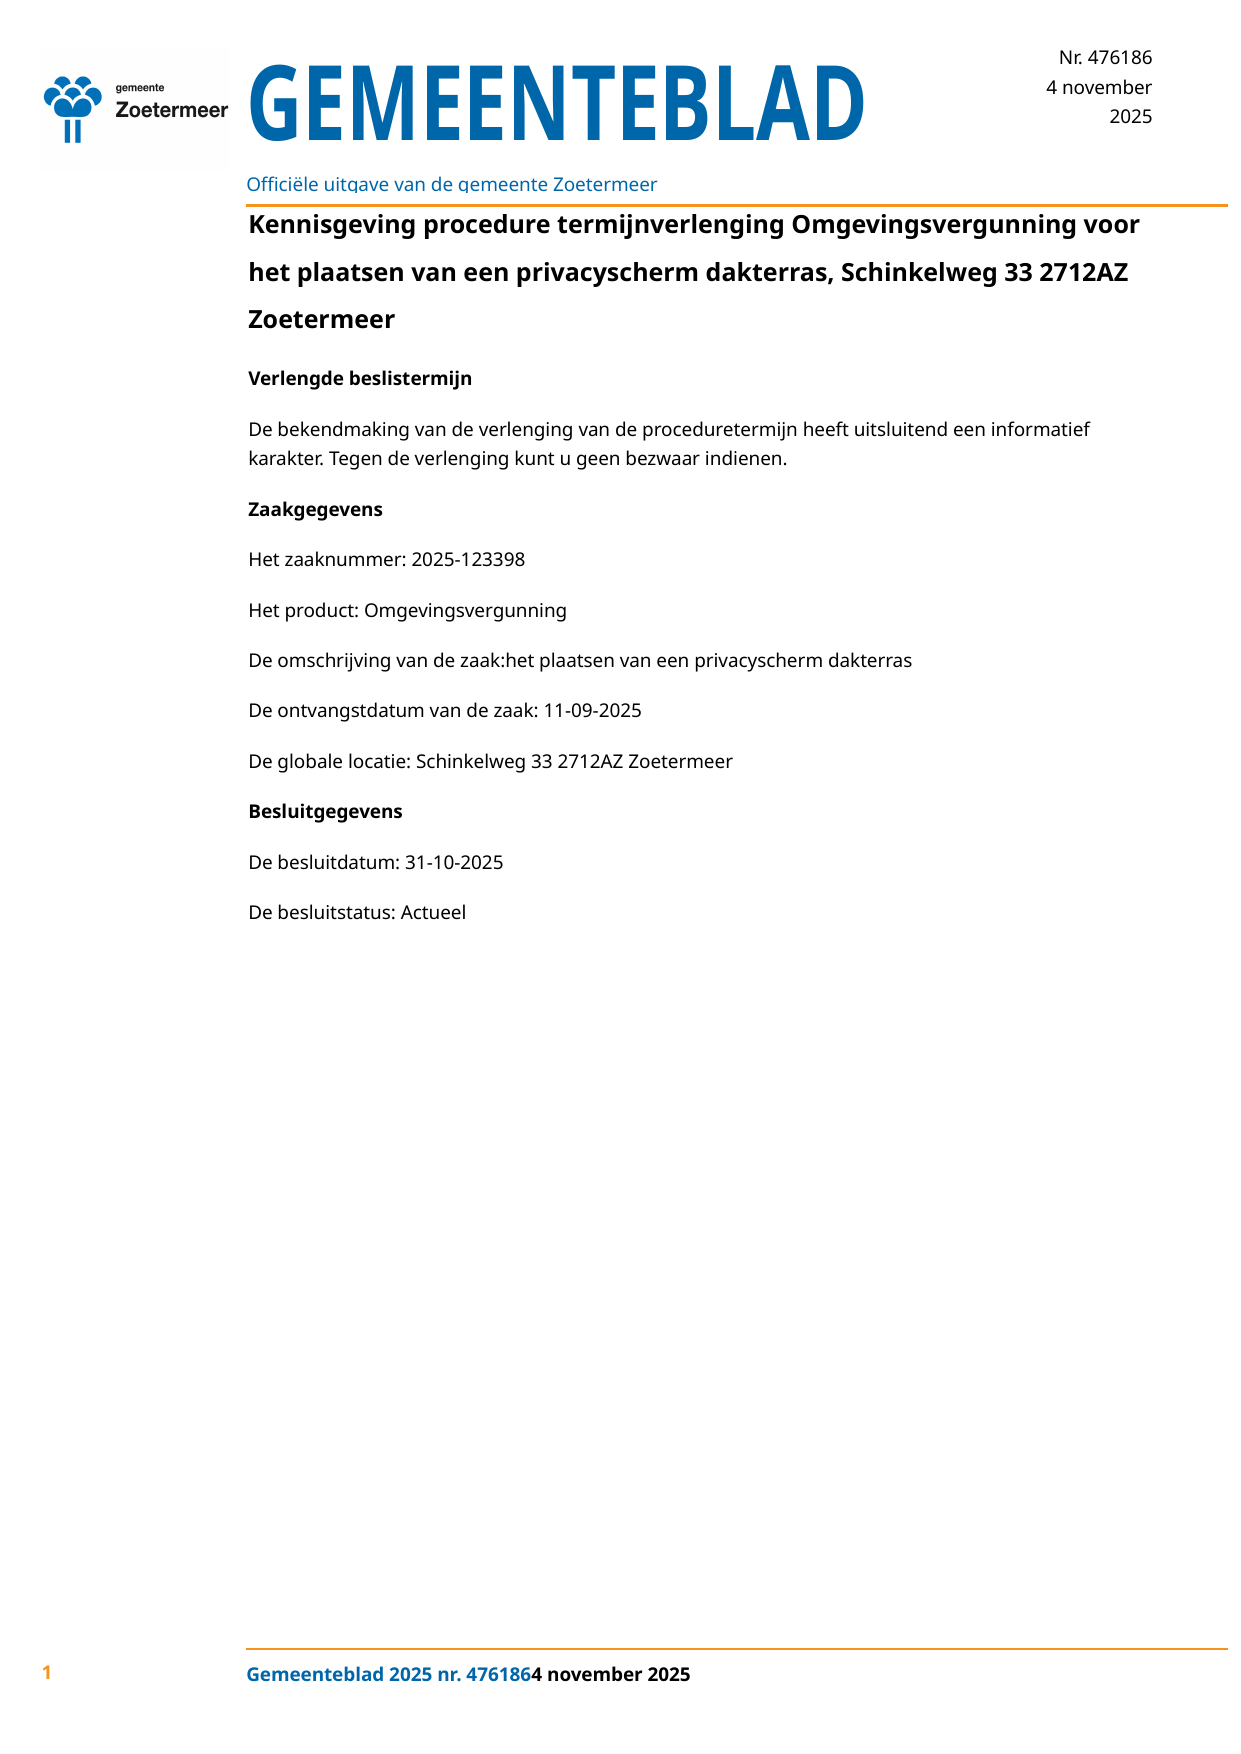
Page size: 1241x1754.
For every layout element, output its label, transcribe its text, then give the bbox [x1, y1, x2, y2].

text De ontvangstdatum van de zaak: 11-09-2025 [248, 698, 1152, 723]
text De omschrijving van de zaak:het plaatsen van een privacyscherm dakterras [248, 647, 1152, 673]
text Verlengde beslistermijn [248, 366, 1152, 391]
picture [41, 47, 231, 172]
text De bekendmaking van de verlenging van de proceduretermijn heeft uitsluitend een informatief karakter. Tegen de verlenging kunt u geen bezwaar indienen. [248, 416, 1152, 471]
text De besluitstatus: Actueel [248, 899, 1152, 925]
text De globale locatie: Schinkelweg 33 2712AZ Zoetermeer [248, 748, 1152, 774]
text Besluitgegevens [248, 798, 1152, 824]
text De besluitdatum: 31-10-2025 [248, 849, 1152, 874]
text Zaakgegevens [248, 496, 1152, 522]
text Het product: Omgevingsvergunning [248, 597, 1152, 622]
text Kennisgeving procedure termijnverlenging Omgevingsvergunning voor het plaatsen van een privacyscherm dakterras, Schinkelweg 33 2712AZ Zoetermeer [248, 207, 1152, 336]
text Het zaaknummer: 2025-123398 [248, 546, 1152, 572]
